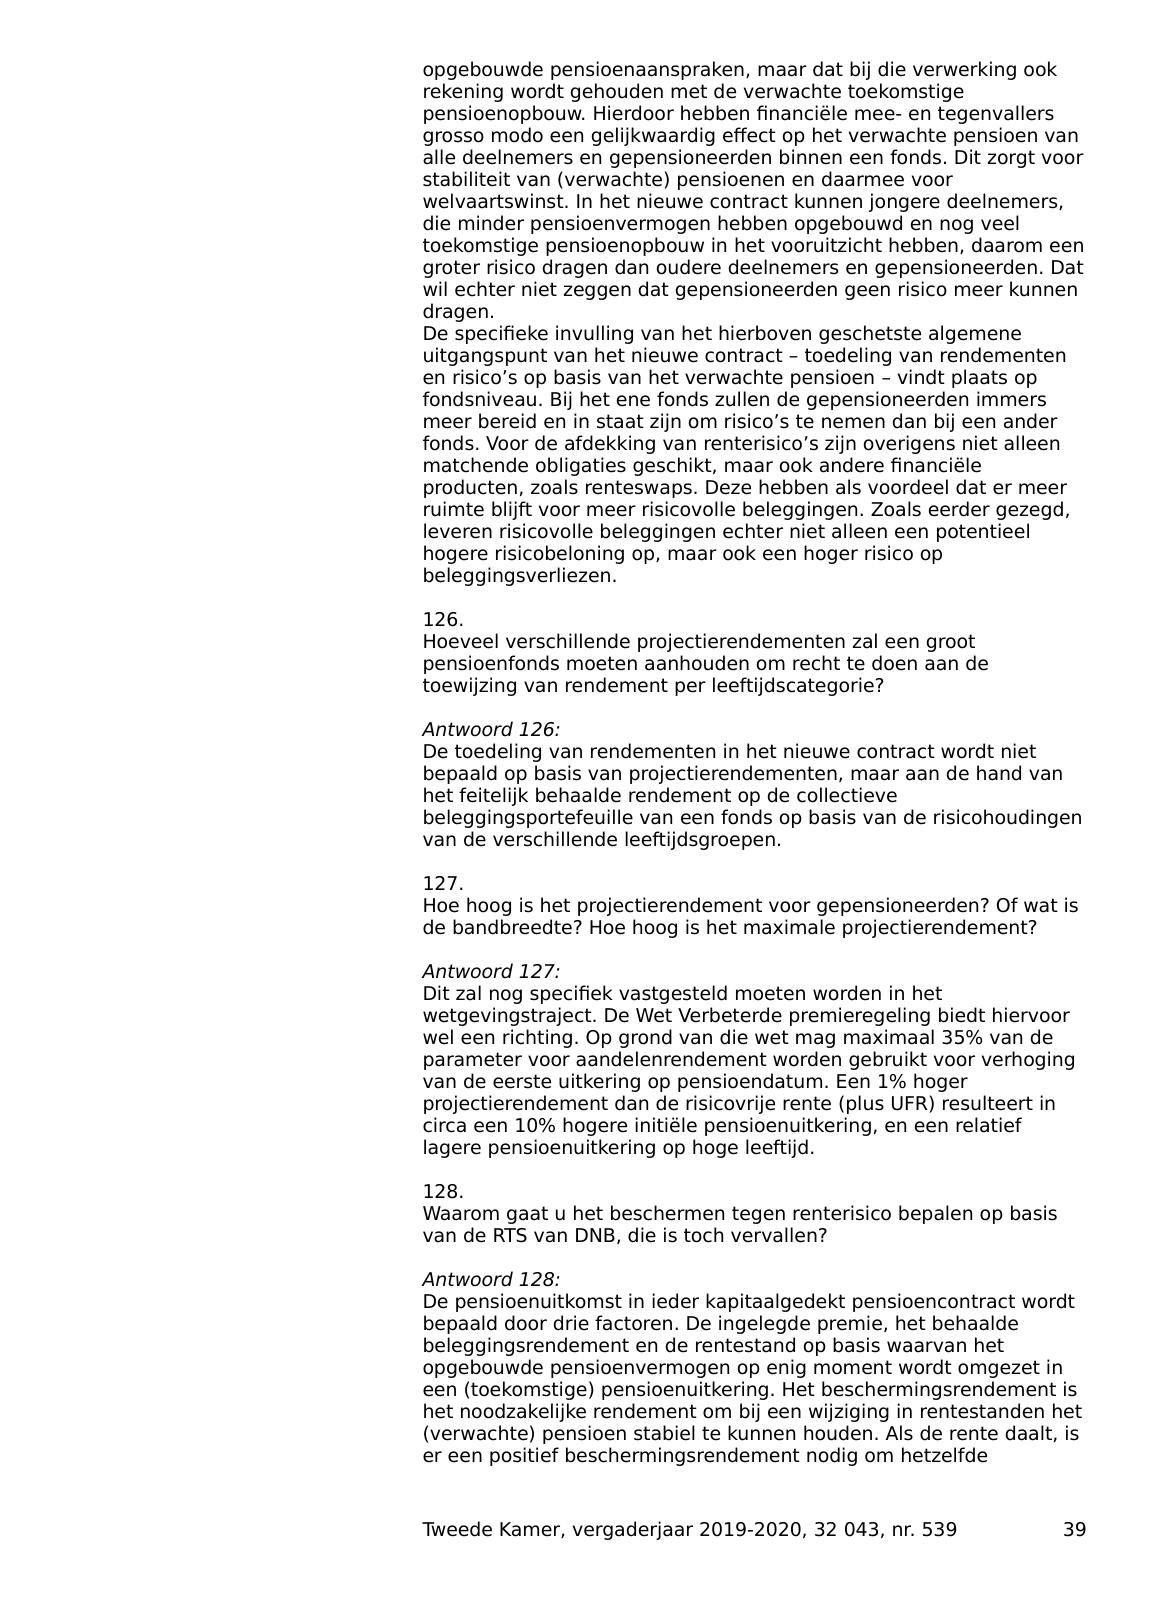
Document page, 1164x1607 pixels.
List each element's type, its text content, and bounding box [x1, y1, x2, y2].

text opgebouwde pensioenaanspraken, maar dat bij die verwerking ook rekening wordt gehouden met de verwachte toekomstige pensioenopbouw. Hierdoor hebben financiële mee- en tegenvallers grosso modo een gelijkwaardig effect op het verwachte pensioen van alle deelnemers en gepensioneerden binnen een fonds. Dit zorgt voor stabiliteit van (verwachte) pensioenen en daarmee voor welvaartswinst. In het nieuwe contract kunnen jongere deelnemers, die minder pensioenvermogen hebben opgebouwd en nog veel toekomstige pensioenopbouw in het vooruitzicht hebben, daarom een groter risico dragen dan oudere deelnemers en gepensioneerden. Dat wil echter niet zeggen dat gepensioneerden geen risico meer kunnen dragen. [422, 59, 1087, 323]
text 128. [422, 1181, 1087, 1203]
text De pensioenuitkomst in ieder kapitaalgedekt pensioencontract wordt bepaald door drie factoren. De ingelegde premie, het behaalde beleggingsrendement en de rentestand op basis waarvan het opgebouwde pensioenvermogen op enig moment wordt omgezet in een (toekomstige) pensioenuitkering. Het beschermingsrendement is het noodzakelijke rendement om bij een wijziging in rentestanden het (verwachte) pensioen stabiel te kunnen houden. Als de rente daalt, is er een positief beschermingsrendement nodig om hetzelfde [422, 1291, 1087, 1467]
text Antwoord 127: [422, 961, 1087, 983]
text 127. [422, 873, 1087, 895]
text Hoeveel verschillende projectierendementen zal een groot pensioenfonds moeten aanhouden om recht te doen aan de toewijzing van rendement per leeftijdscategorie? [422, 631, 1087, 697]
text Hoe hoog is het projectierendement voor gepensioneerden? Of wat is de bandbreedte? Hoe hoog is het maximale projectierendement? [422, 895, 1087, 939]
text Waarom gaat u het beschermen tegen renterisico bepalen op basis van de RTS van DNB, die is toch vervallen? [422, 1203, 1087, 1247]
text Dit zal nog specifiek vastgesteld moeten worden in het wetgevingstraject. De Wet Verbeterde premieregeling biedt hiervoor wel een richting. Op grond van die wet mag maximaal 35% van de parameter voor aandelenrendement worden gebruikt voor verhoging van de eerste uitkering op pensioendatum. Een 1% hoger projectierendement dan de risicovrije rente (plus UFR) resulteert in circa een 10% hogere initiële pensioenuitkering, en een relatief lagere pensioenuitkering op hoge leeftijd. [422, 983, 1087, 1159]
text De specifieke invulling van het hierboven geschetste algemene uitgangspunt van het nieuwe contract – toedeling van rendementen en risico’s op basis van het verwachte pensioen – vindt plaats op fondsniveau. Bij het ene fonds zullen de gepensioneerden immers meer bereid en in staat zijn om risico’s te nemen dan bij een ander fonds. Voor de afdekking van renterisico’s zijn overigens niet alleen matchende obligaties geschikt, maar ook andere financiële producten, zoals renteswaps. Deze hebben als voordeel dat er meer ruimte blijft voor meer risicovolle beleggingen. Zoals eerder gezegd, leveren risicovolle beleggingen echter niet alleen een potentieel hogere risicobeloning op, maar ook een hoger risico op beleggingsverliezen. [422, 323, 1087, 587]
text Antwoord 128: [422, 1269, 1087, 1291]
text Antwoord 126: [422, 719, 1087, 741]
text 126. [422, 609, 1087, 631]
text De toedeling van rendementen in het nieuwe contract wordt niet bepaald op basis van projectierendementen, maar aan de hand van het feitelijk behaalde rendement op de collectieve beleggingsportefeuille van een fonds op basis van de risicohoudingen van de verschillende leeftijdsgroepen. [422, 741, 1087, 851]
